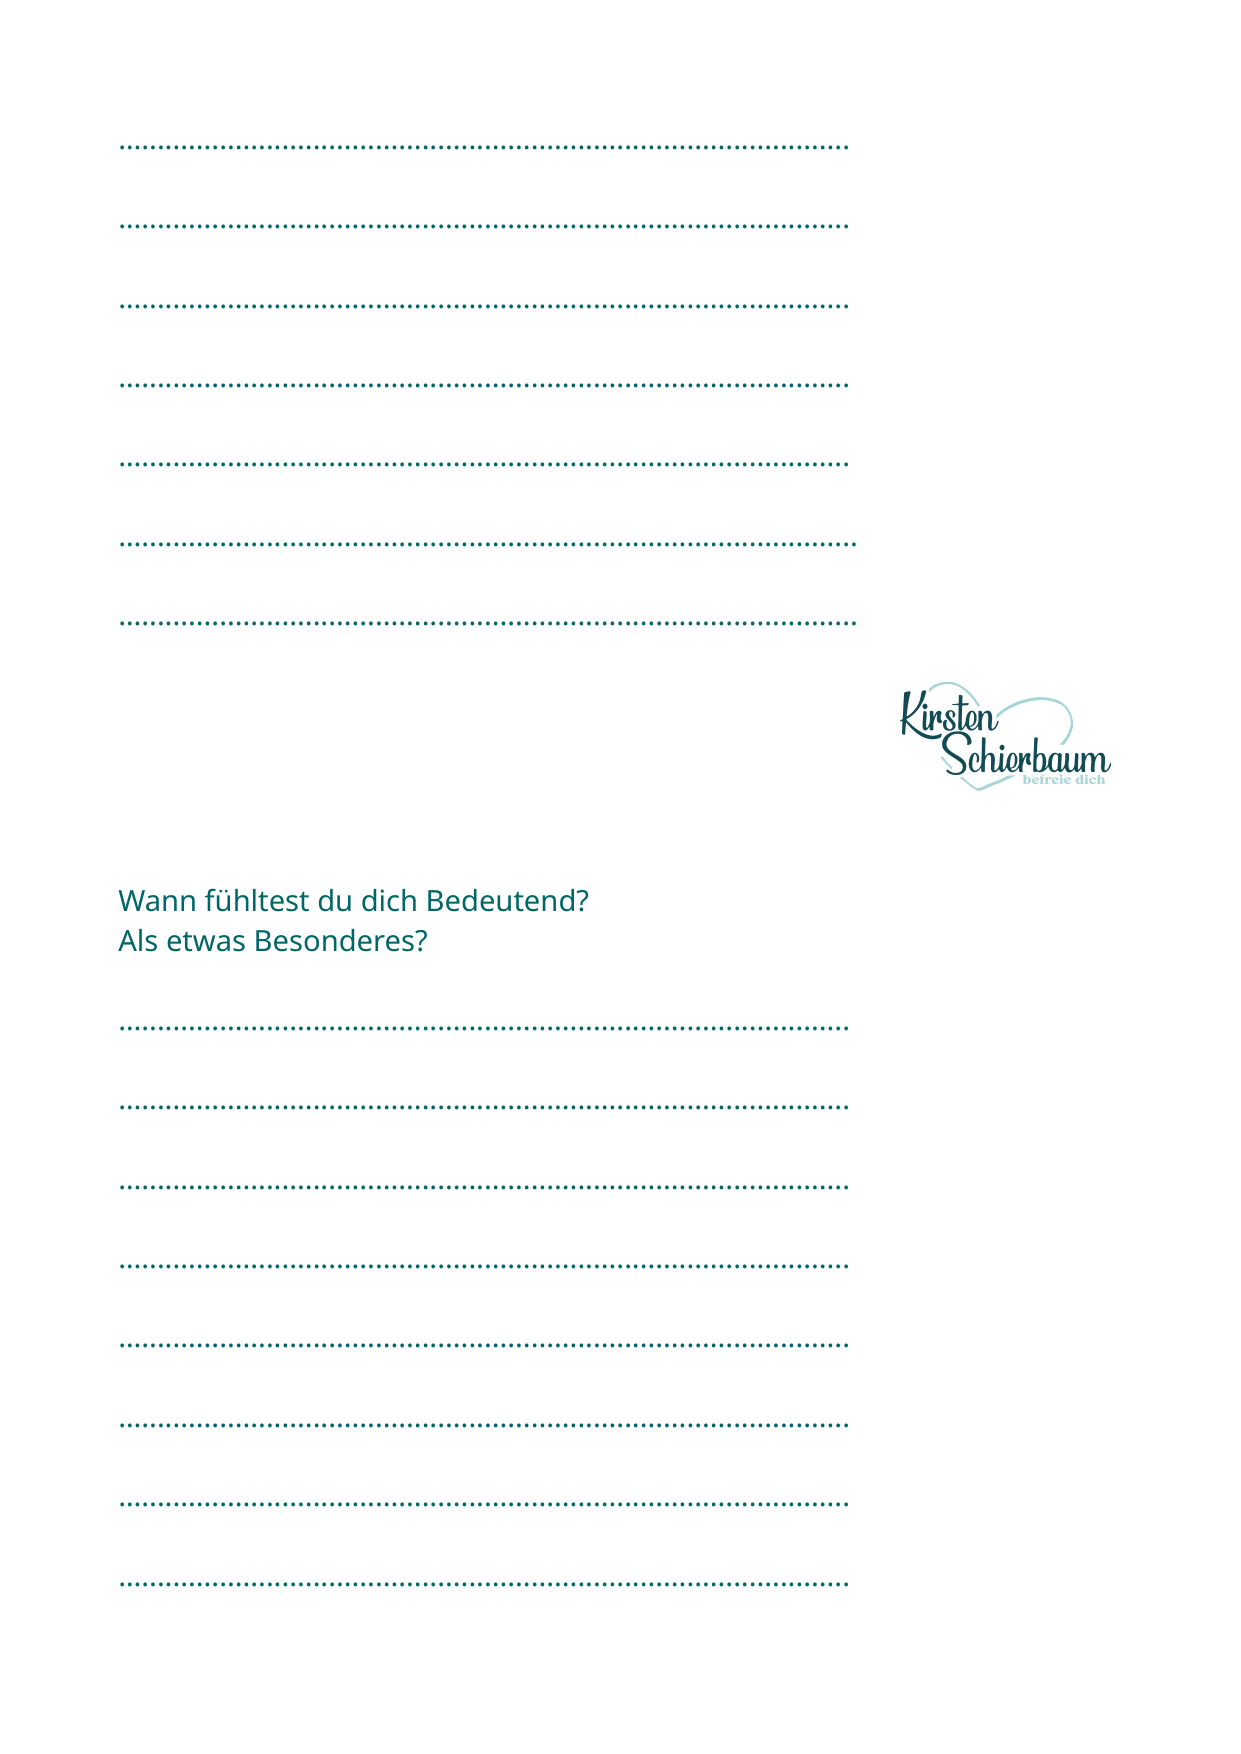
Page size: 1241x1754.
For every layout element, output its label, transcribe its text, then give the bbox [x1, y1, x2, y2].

text …............................................................................................ [118, 515, 1122, 555]
text …............................................................................................ [118, 594, 1122, 634]
picture [888, 673, 1123, 881]
text …........................................................................................... [118, 1555, 1122, 1594]
text …........................................................................................... [118, 356, 1122, 396]
text …........................................................................................... [118, 118, 1122, 158]
text …........................................................................................... [118, 197, 1122, 237]
text …........................................................................................... [118, 1237, 1122, 1277]
text …........................................................................................... [118, 277, 1122, 317]
text …........................................................................................... [118, 1317, 1122, 1356]
text Als etwas Besonderes? [118, 920, 1122, 959]
text …........................................................................................... [118, 1158, 1122, 1198]
text Wann fühltest du dich Bedeutend? [118, 674, 1122, 920]
text …........................................................................................... [118, 436, 1122, 475]
text …........................................................................................... [118, 1475, 1122, 1515]
text …........................................................................................... [118, 1396, 1122, 1436]
text …........................................................................................... [118, 999, 1122, 1039]
text …........................................................................................... [118, 1078, 1122, 1118]
